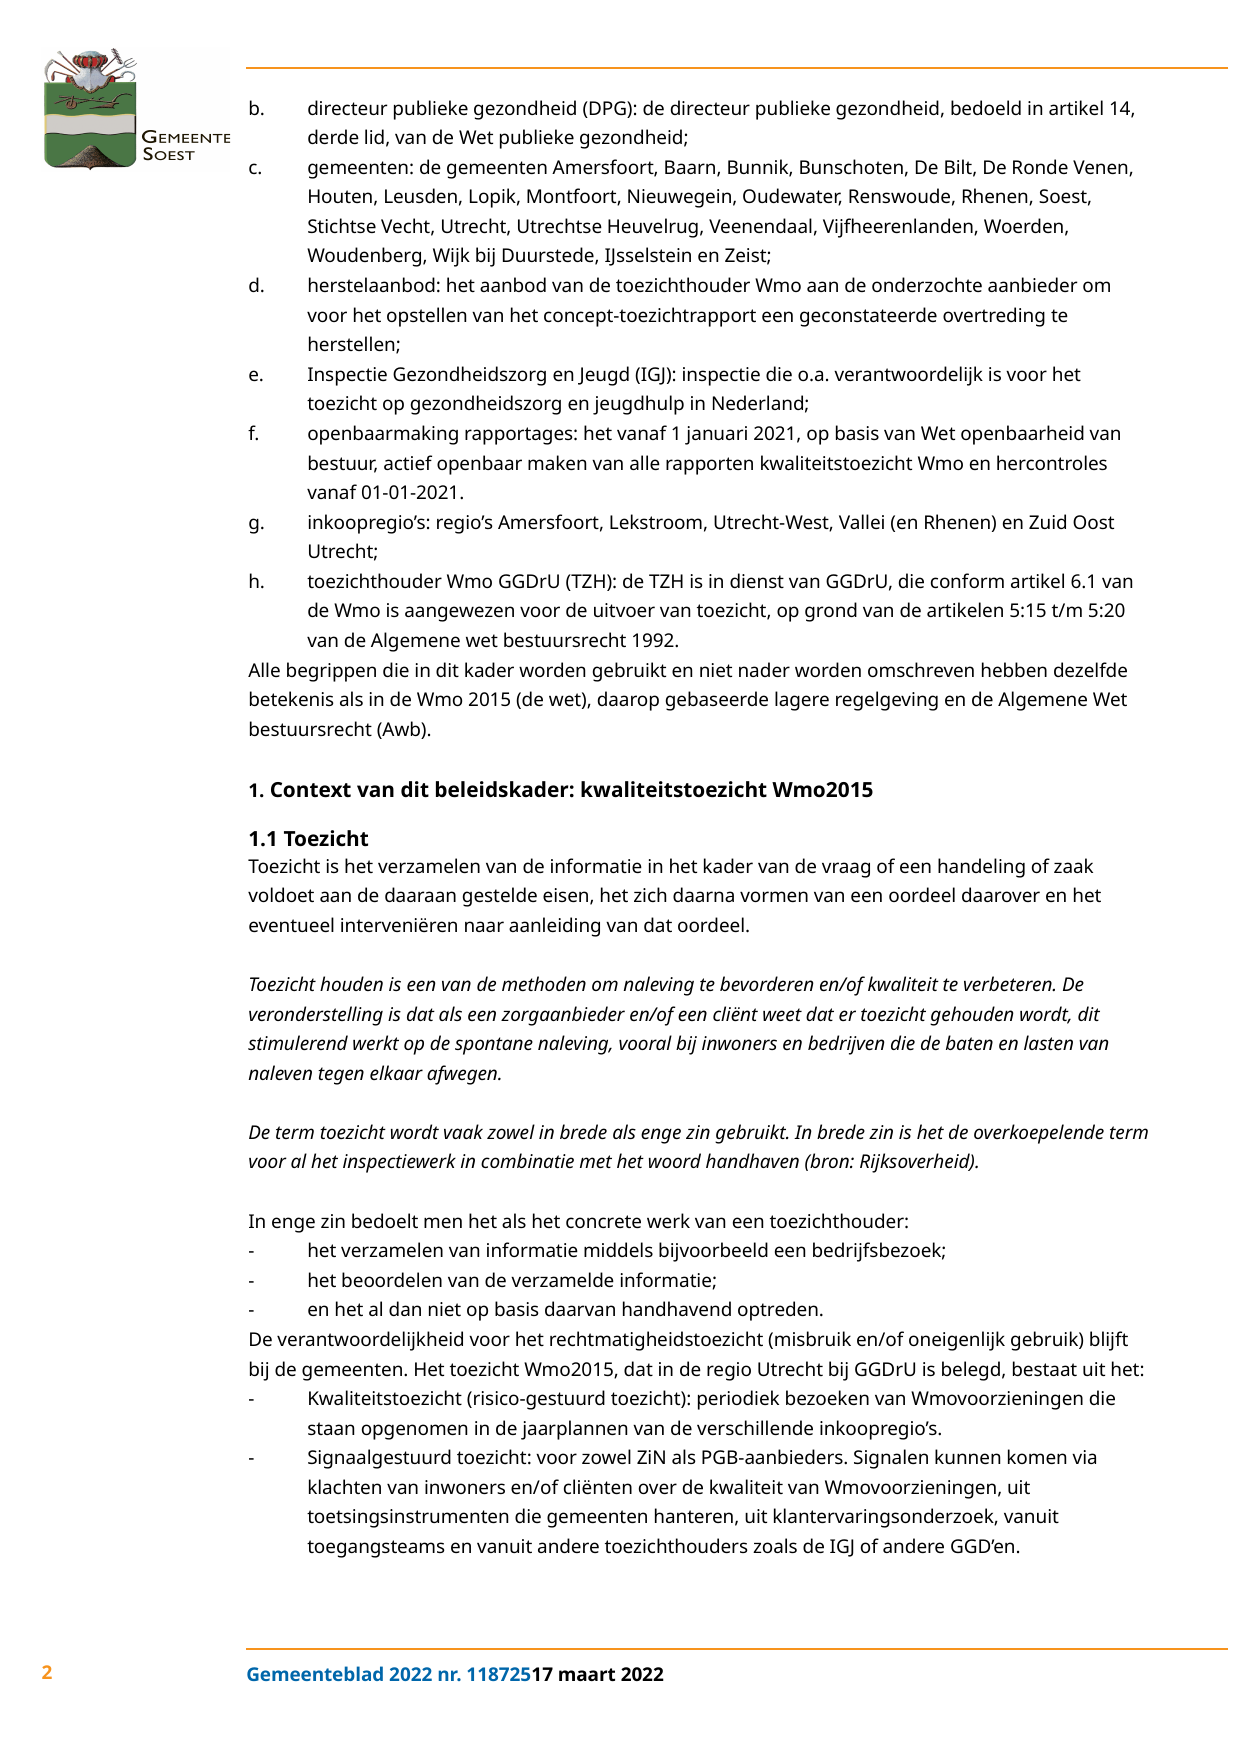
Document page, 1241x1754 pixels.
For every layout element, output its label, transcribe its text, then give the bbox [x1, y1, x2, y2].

list openbaarmaking rapportages: het vanaf 1 januari 2021, op basis van Wet openbaarheid van bestuur, actief openbaar maken van alle rapporten kwaliteitstoezicht Wmo en hercontroles vanaf 01-01-2021. [248, 420, 1152, 505]
list Signaalgestuurd toezicht: voor zowel ZiN als PGB-aanbieders. Signalen kunnen komen via klachten van inwoners en/of cliënten over de kwaliteit van Wmovoorzieningen, uit toetsingsinstrumenten die gemeenten hanteren, uit klantervaringsonderzoek, vanuit toegangsteams en vanuit andere toezichthouders zoals de IGJ of andere GGD’en. [248, 1444, 1152, 1559]
text Alle begrippen die in dit kader worden gebruikt en niet nader worden omschreven hebben dezelfde betekenis als in de Wmo 2015 (de wet), daarop gebaseerde lagere regelgeving en de Algemene Wet bestuursrecht (Awb). [248, 657, 1152, 742]
text De term toezicht wordt vaak zowel in brede als enge zin gebruikt. In brede zin is het de overkoepelende term voor al het inspectiewerk in combinatie met het woord handhaven (bron: Rijksoverheid). [248, 1119, 1152, 1174]
text Toezicht is het verzamelen van de informatie in het kader van de vraag of een handeling of zaak voldoet aan de daaraan gestelde eisen, het zich daarna vormen van een oordeel daarover en het eventueel interveniëren naar aanleiding van dat oordeel. [248, 853, 1152, 938]
list herstelaanbod: het aanbod van de toezichthouder Wmo aan de onderzochte aanbieder om voor het opstellen van het concept-toezichtrapport een geconstateerde overtreding te herstellen; [248, 272, 1152, 357]
text De verantwoordelijkheid voor het rechtmatigheidstoezicht (misbruik en/of oneigenlijk gebruik) blijft bij de gemeenten. Het toezicht Wmo2015, dat in de regio Utrecht bij GGDrU is belegd, bestaat uit het: [248, 1326, 1152, 1382]
list Inspectie Gezondheidszorg en Jeugd (IGJ): inspectie die o.a. verantwoordelijk is voor het toezicht op gezondheidszorg en jeugdhulp in Nederland; [248, 361, 1152, 416]
list het verzamelen van informatie middels bijvoorbeeld een bedrijfsbezoek; [248, 1237, 1152, 1263]
list toezichthouder Wmo GGDrU (TZH): de TZH is in dienst van GGDrU, die conform artikel 6.1 van de Wmo is aangewezen voor de uitvoer van toezicht, op grond van de artikelen 5:15 t/m 5:20 van de Algemene wet bestuursrecht 1992. [248, 568, 1152, 653]
text Toezicht houden is een van de methoden om naleving te bevorderen en/of kwaliteit te verbeteren. De veronderstelling is dat als een zorgaanbieder en/of een cliënt weet dat er toezicht gehouden wordt, dit stimulerend werkt op de spontane naleving, vooral bij inwoners en bedrijven die de baten en lasten van naleven tegen elkaar afwegen. [248, 971, 1152, 1086]
picture [41, 47, 231, 172]
text In enge zin bedoelt men het als het concrete werk van een toezichthouder: [248, 1208, 1152, 1234]
text 1. Context van dit beleidskader: kwaliteitstoezicht Wmo2015 [248, 775, 1152, 804]
list Kwaliteitstoezicht (risico-gestuurd toezicht): periodiek bezoeken van Wmovoorzieningen die staan opgenomen in de jaarplannen van de verschillende inkoopregio’s. [248, 1385, 1152, 1441]
list en het al dan niet op basis daarvan handhavend optreden. [248, 1297, 1152, 1322]
list inkoopregio’s: regio’s Amersfoort, Lekstroom, Utrecht-West, Vallei (en Rhenen) en Zuid Oost Utrecht; [248, 509, 1152, 564]
text 1.1 Toezicht [248, 824, 1152, 853]
list het beoordelen van de verzamelde informatie; [248, 1267, 1152, 1293]
list gemeenten: de gemeenten Amersfoort, Baarn, Bunnik, Bunschoten, De Bilt, De Ronde Venen, Houten, Leusden, Lopik, Montfoort, Nieuwegein, Oudewater, Renswoude, Rhenen, Soest, Stichtse Vecht, Utrecht, Utrechtse Heuvelrug, Veenendaal, Vijfheerenlanden, Woerden, Woudenberg, Wijk bij Duurstede, IJsselstein en Zeist; [248, 154, 1152, 268]
list directeur publieke gezondheid (DPG): de directeur publieke gezondheid, bedoeld in artikel 14, derde lid, van de Wet publieke gezondheid; [248, 95, 1152, 150]
